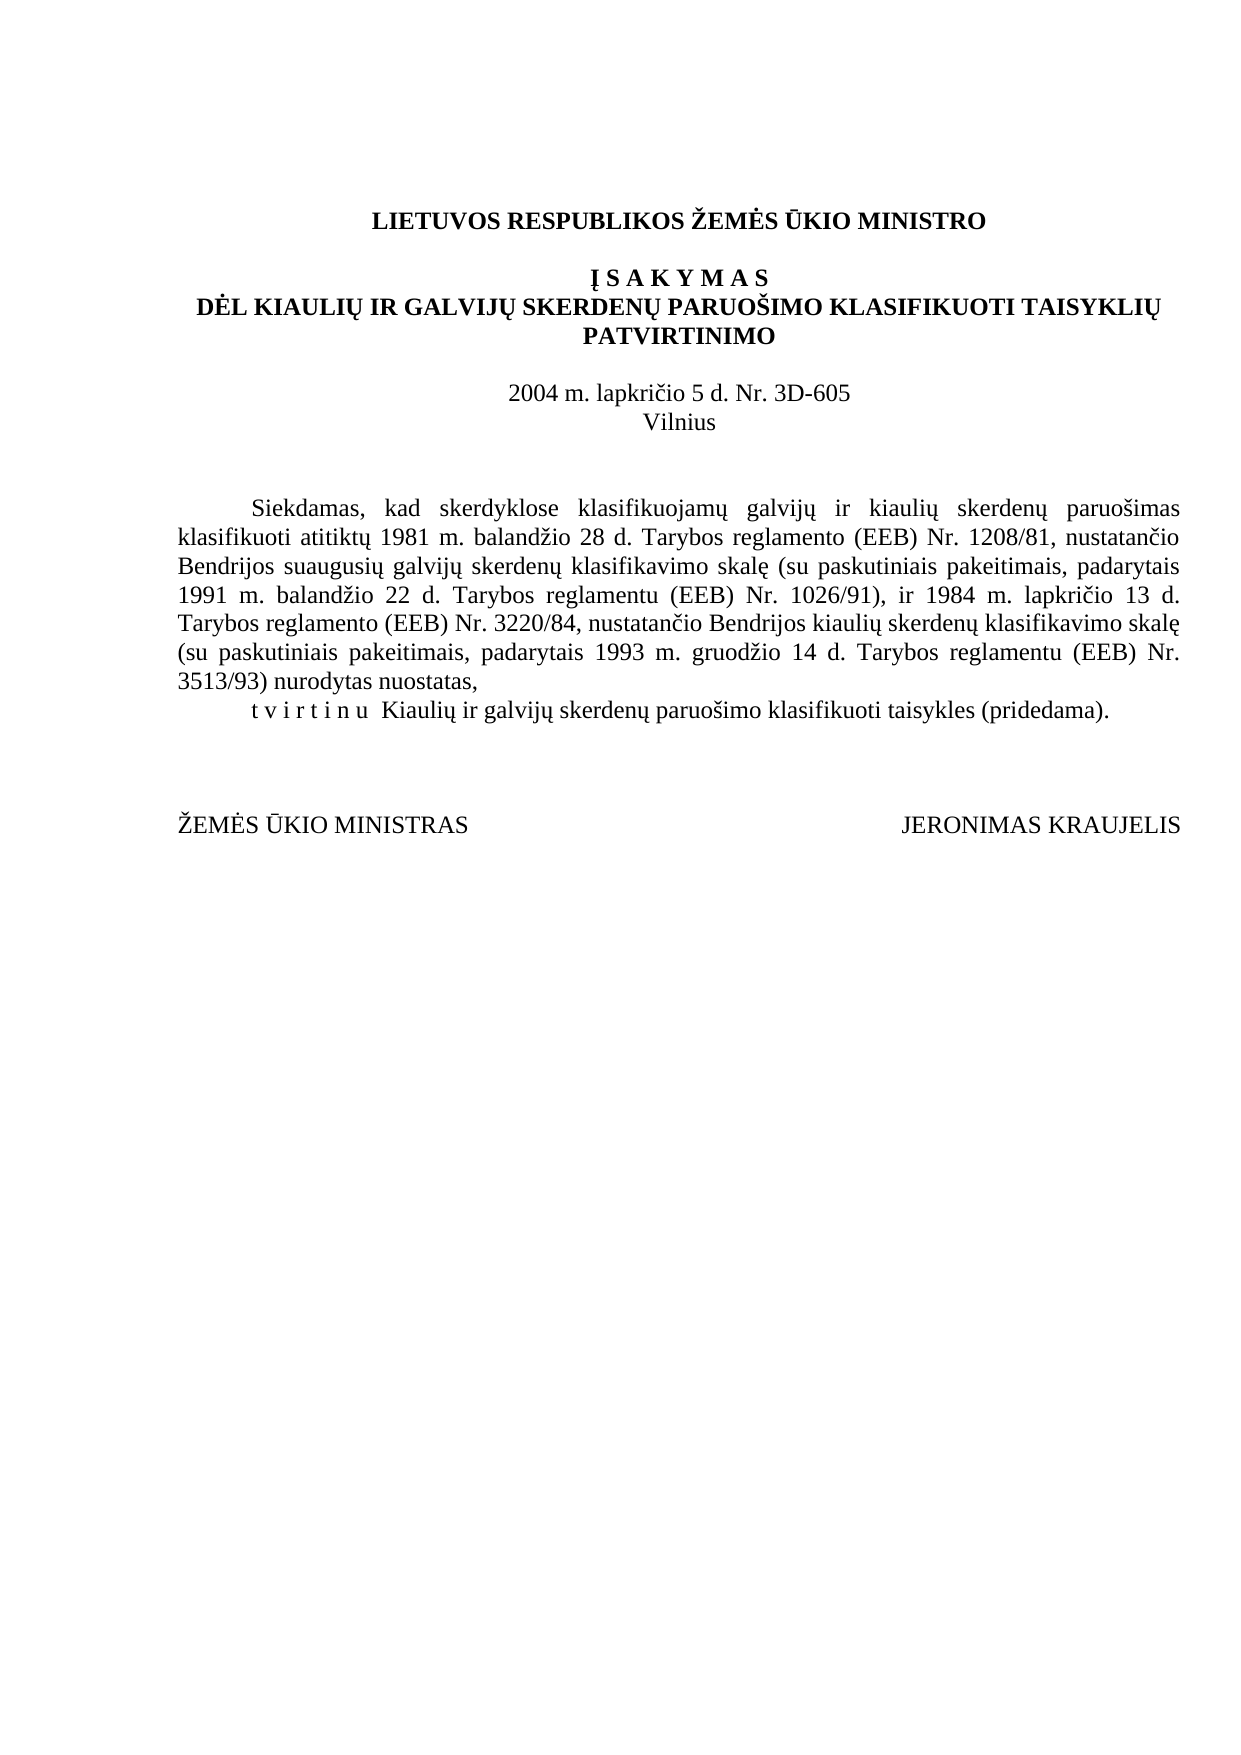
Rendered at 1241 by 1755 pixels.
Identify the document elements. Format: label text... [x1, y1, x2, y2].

text 2004 m. lapkričio 5 d. Nr. 3D-605 [177, 378, 1181, 407]
text tvirtinu Kiaulių ir galvijų skerdenų paruošimo klasifikuoti taisykles (pridedama). [177, 695, 1181, 723]
text ŽEMĖS ŪKIO MINISTRAS JERONIMAS KRAUJELIS [177, 810, 1181, 838]
text DĖL KIAULIŲ IR GALVIJŲ SKERDENŲ PARUOŠIMO KLASIFIKUOTI TAISYKLIŲ PATVIRTINIMO [177, 292, 1181, 350]
text Siekdamas, kad skerdyklose klasifikuojamų galvijų ir kiaulių skerdenų paruošimas klasifikuoti atitiktų 1981 m. balandžio 28 d. Tarybos reglamento (EEB) Nr. 1208/81, nustatančio Bendrijos suaugusių galvijų skerdenų klasifikavimo skalę (su paskutiniais pakeitimais, padarytais 1991 m. balandžio 22 d. Tarybos reglamentu (EEB) Nr. 1026/91), ir 1984 m. lapkričio 13 d. Tarybos reglamento (EEB) Nr. 3220/84, nustatančio Bendrijos kiaulių skerdenų klasifikavimo skalę (su paskutiniais pakeitimais, padarytais 1993 m. gruodžio 14 d. Tarybos reglamentu (EEB) Nr. 3513/93) nurodytas nuostatas, [177, 493, 1181, 695]
text LIETUVOS RESPUBLIKOS ŽEMĖS ŪKIO MINISTRO [177, 206, 1181, 235]
text Vilnius [177, 407, 1181, 436]
text Į S A K Y M A S [177, 263, 1181, 292]
